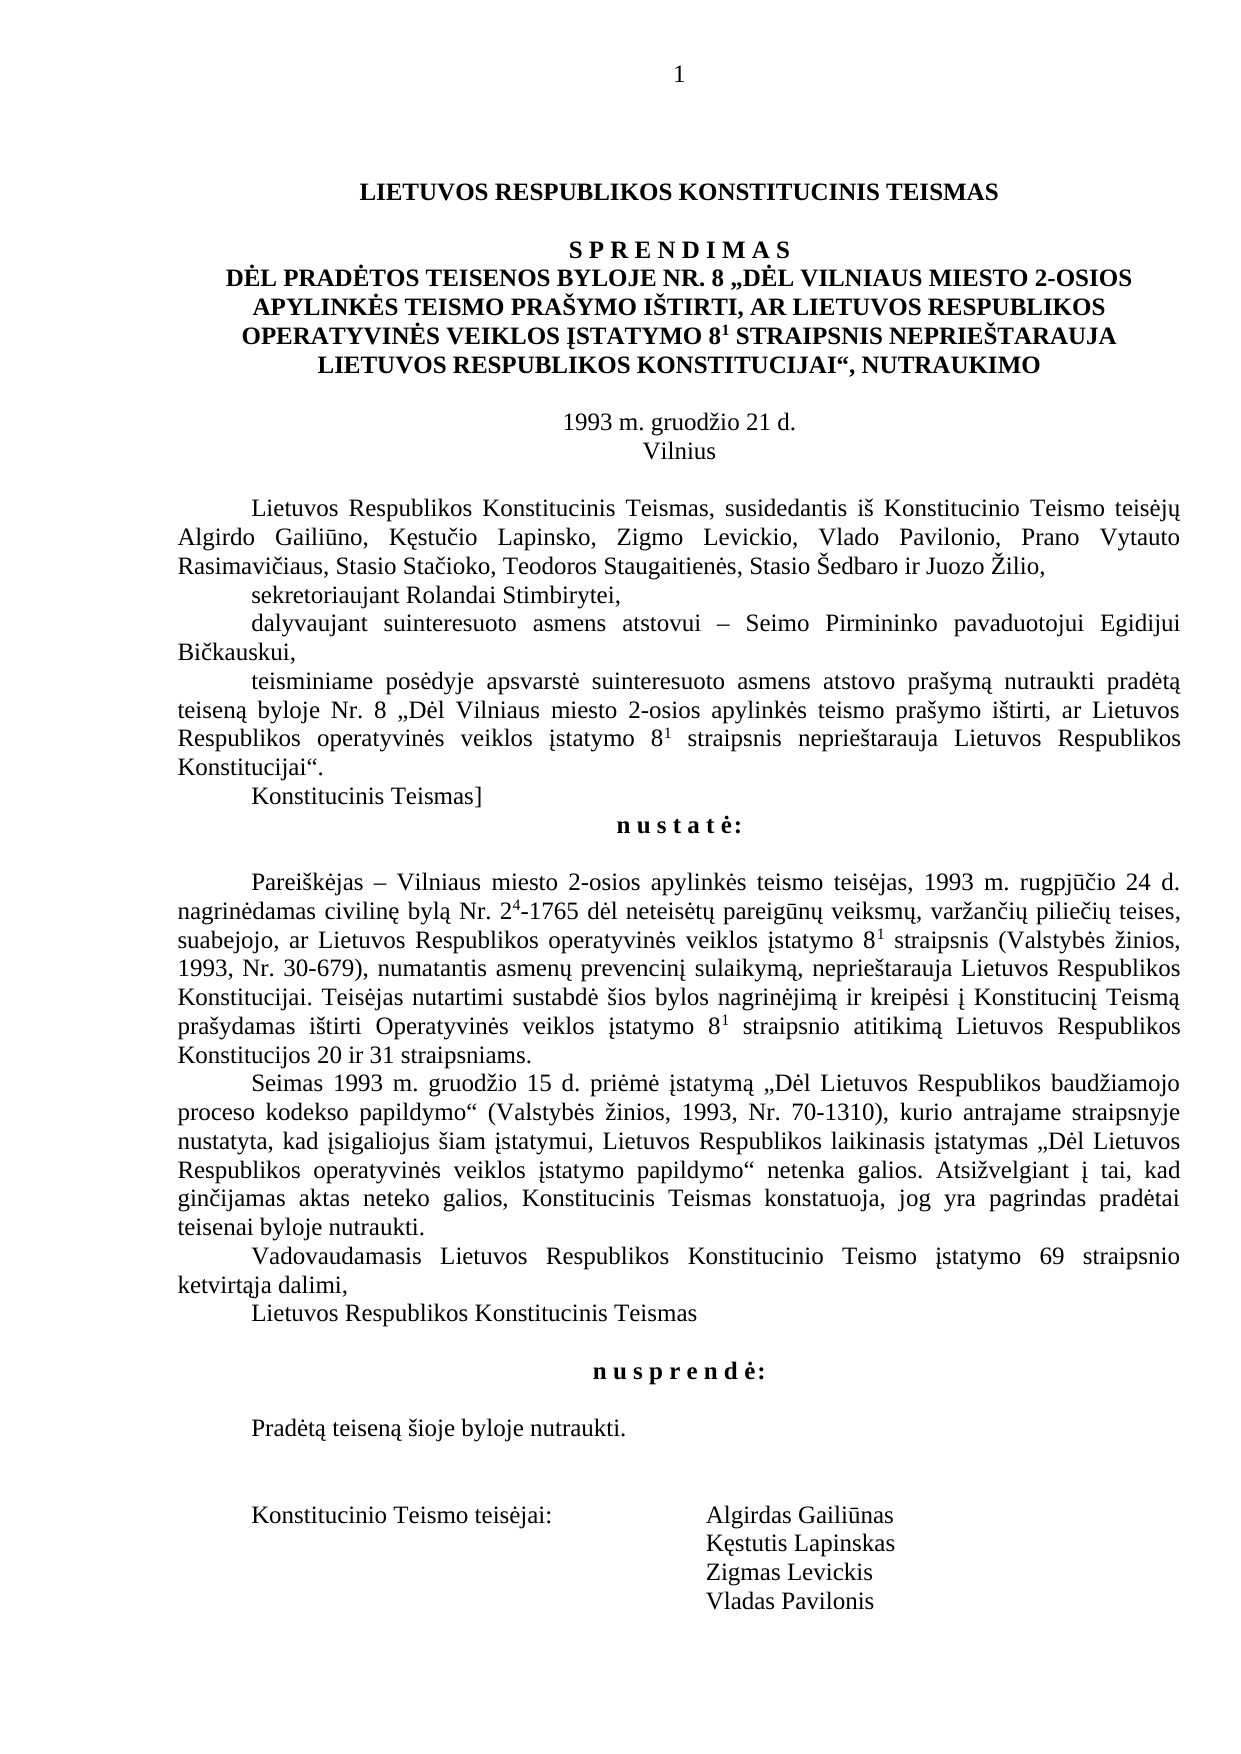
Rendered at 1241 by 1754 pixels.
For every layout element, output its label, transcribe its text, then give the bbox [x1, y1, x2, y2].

text Lietuvos Respublikos Konstitucinis Teismas [177, 1298, 1181, 1327]
text sekretoriaujant Rolandai Stimbirytei, [177, 580, 1181, 608]
text Seimas 1993 m. gruodžio 15 d. priėmė įstatymą „Dėl Lietuvos Respublikos baudžiamojo proceso kodekso papildymo“ (Valstybės žinios, 1993, Nr. 70-1310), kurio antrajame straipsnyje nustatyta, kad įsigaliojus šiam įstatymui, Lietuvos Respublikos laikinasis įstatymas „Dėl Lietuvos Respublikos operatyvinės veiklos įstatymo papildymo“ netenka galios. Atsižvelgiant į tai, kad ginčijamas aktas neteko galios, Konstitucinis Teismas konstatuoja, jog yra pagrindas pradėtai teisenai byloje nutraukti. [177, 1068, 1181, 1241]
text LIETUVOS RESPUBLIKOS KONSTITUCINIS TEISMAS [177, 177, 1181, 206]
text Vadovaudamasis Lietuvos Respublikos Konstitucinio Teismo įstatymo 69 straipsnio ketvirtąja dalimi, [177, 1241, 1181, 1298]
text DĖL PRADĖTOS TEISENOS BYLOJE NR. 8 „DĖL VILNIAUS MIESTO 2-OSIOS APYLINKĖS TEISMO PRAŠYMO IŠTIRTI, AR LIETUVOS RESPUBLIKOS OPERATYVINĖS VEIKLOS ĮSTATYMO 81 STRAIPSNIS NEPRIEŠTARAUJA LIETUVOS RESPUBLIKOS KONSTITUCIJAI“, NUTRAUKIMO [177, 263, 1181, 378]
text Konstitucinio Teismo teisėjai: Algirdas Gailiūnas [177, 1500, 1181, 1528]
text Kęstutis Lapinskas [177, 1528, 1181, 1557]
text Pradėtą teiseną šioje byloje nutraukti. [177, 1413, 1181, 1442]
text nustatė: [177, 810, 1181, 838]
text Vladas Pavilonis [177, 1586, 1181, 1615]
text 1993 m. gruodžio 21 d. [177, 407, 1181, 436]
text Konstitucinis Teismas] [177, 781, 1181, 810]
text teisminiame posėdyje apsvarstė suinteresuoto asmens atstovo prašymą nutraukti pradėtą teiseną byloje Nr. 8 „Dėl Vilniaus miesto 2-osios apylinkės teismo prašymo ištirti, ar Lietuvos Respublikos operatyvinės veiklos įstatymo 81 straipsnis neprieštarauja Lietuvos Respublikos Konstitucijai“. [177, 666, 1181, 781]
text Lietuvos Respublikos Konstitucinis Teismas, susidedantis iš Konstitucinio Teismo teisėjų Algirdo Gailiūno, Kęstučio Lapinsko, Zigmo Levickio, Vlado Pavilonio, Prano Vytauto Rasimavičiaus, Stasio Stačioko, Teodoros Staugaitienės, Stasio Šedbaro ir Juozo Žilio, [177, 493, 1181, 580]
text nusprendė: [177, 1356, 1181, 1385]
text Zigmas Levickis [177, 1557, 1181, 1586]
text Vilnius [177, 436, 1181, 465]
text Pareiškėjas – Vilniaus miesto 2-osios apylinkės teismo teisėjas, 1993 m. rugpjūčio 24 d. nagrinėdamas civilinę bylą Nr. 24-1765 dėl neteisėtų pareigūnų veiksmų, varžančių piliečių teises, suabejojo, ar Lietuvos Respublikos operatyvinės veiklos įstatymo 81 straipsnis (Valstybės žinios, 1993, Nr. 30-679), numatantis asmenų prevencinį sulaikymą, neprieštarauja Lietuvos Respublikos Konstitucijai. Teisėjas nutartimi sustabdė šios bylos nagrinėjimą ir kreipėsi į Konstitucinį Teismą prašydamas ištirti Operatyvinės veiklos įstatymo 81 straipsnio atitikimą Lietuvos Respublikos Konstitucijos 20 ir 31 straipsniams. [177, 867, 1181, 1068]
text S P R E N D I M A S [177, 235, 1181, 263]
text dalyvaujant suinteresuoto asmens atstovui – Seimo Pirmininko pavaduotojui Egidijui Bičkauskui, [177, 608, 1181, 666]
